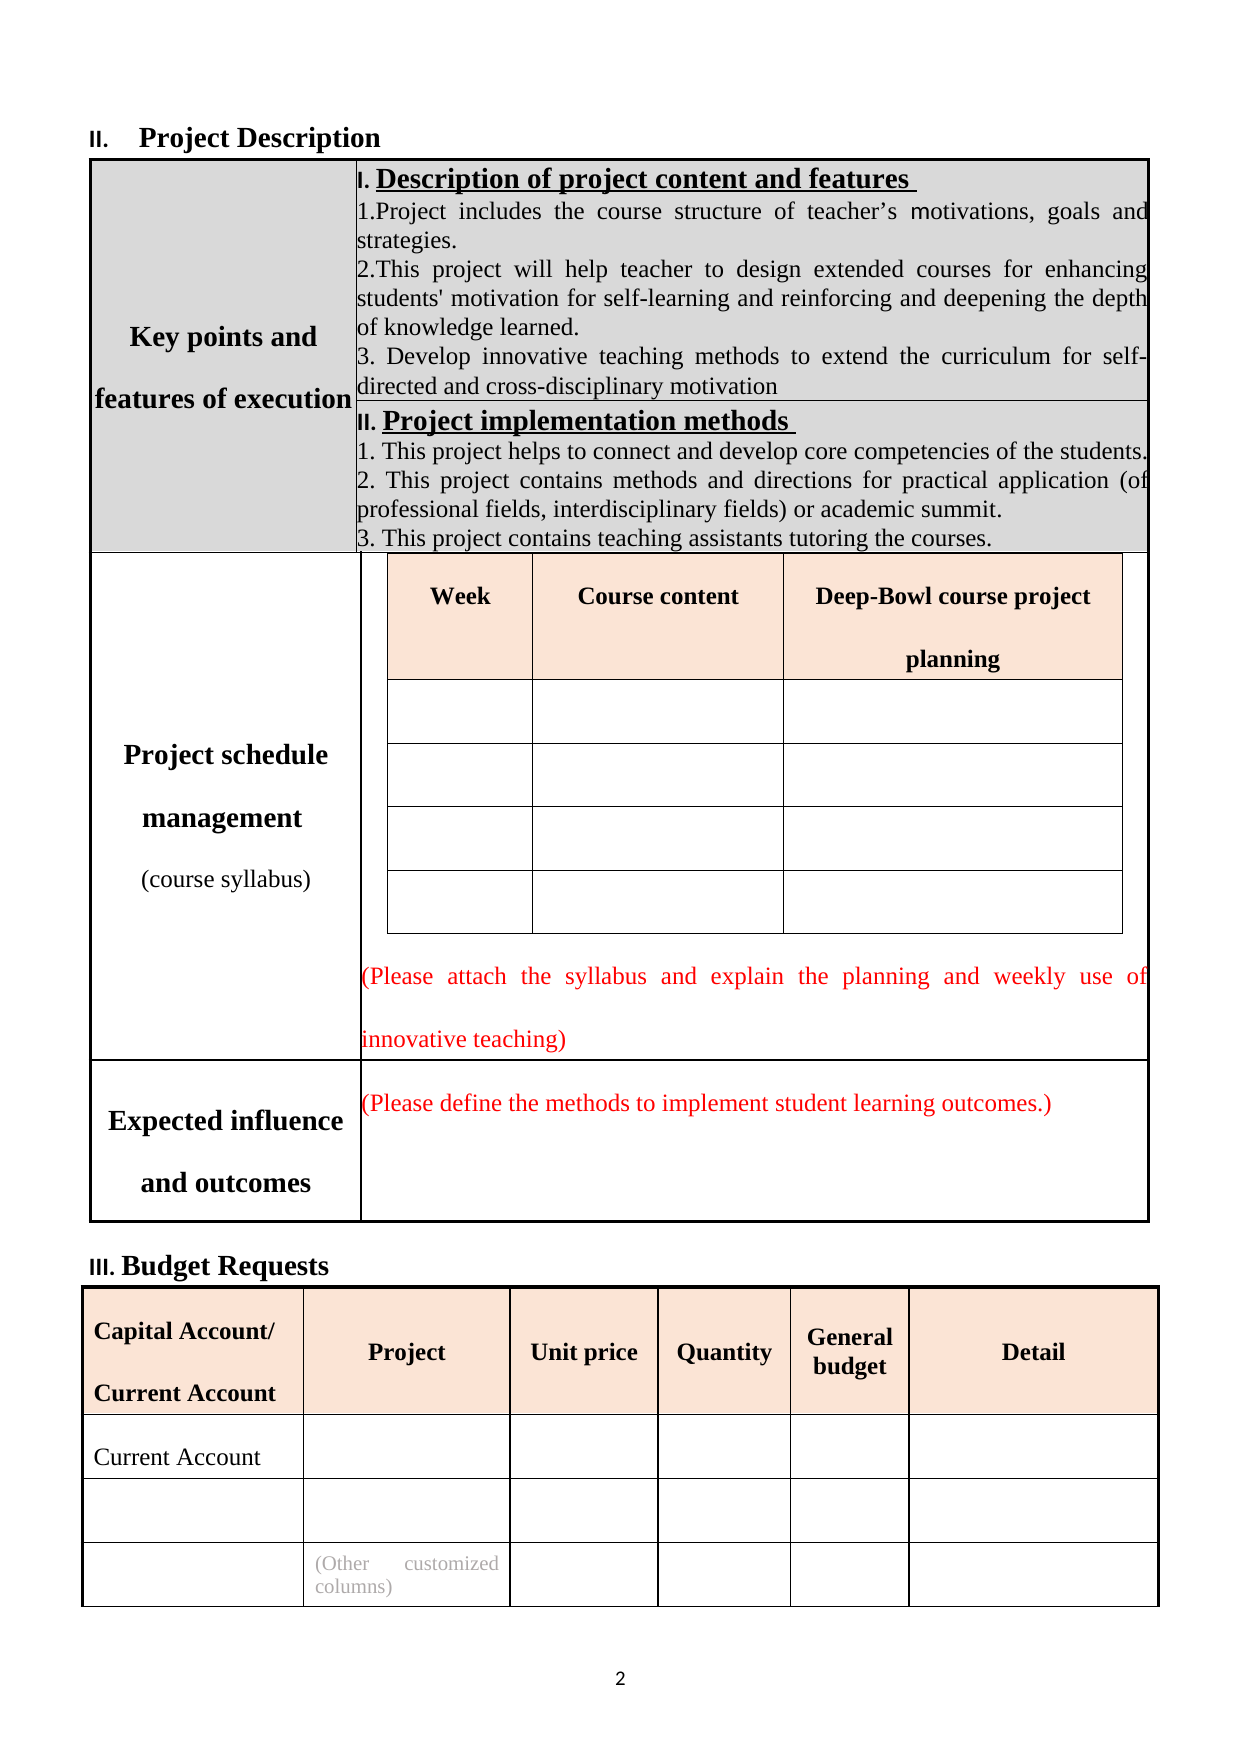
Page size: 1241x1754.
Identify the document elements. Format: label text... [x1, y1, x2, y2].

table_cell [791, 1479, 908, 1542]
table_cell [659, 1415, 790, 1478]
table_header Course content [533, 554, 783, 679]
table_header Deep-Bowl course project planning [784, 554, 1122, 679]
table_cell [533, 871, 783, 933]
table_cell [659, 1479, 790, 1542]
table_cell [511, 1415, 657, 1478]
table_cell [791, 1543, 908, 1606]
table_header Week [388, 554, 532, 679]
table_cell [388, 680, 532, 742]
table_cell Project implementation methods 1. This project helps to connect and develop core competencies of the students. 2. This project contains methods and directions for practical application (of professional fields, interdisciplinary fields) or academic summit. 3. This project contains teaching assistants tutoring the courses. [357, 401, 1147, 551]
table_cell [910, 1543, 1157, 1606]
table_header Unit price [511, 1289, 657, 1413]
table_cell [910, 1479, 1157, 1542]
table_cell [304, 1415, 509, 1478]
table_cell [511, 1543, 657, 1606]
table_cell [84, 1479, 303, 1542]
table_header Capital Account/ Current Account [84, 1289, 303, 1413]
table_cell [533, 680, 783, 742]
table_cell (Please attach the syllabus and explain the planning and weekly use of innovative teaching) [362, 553, 1147, 1059]
table_cell [388, 807, 532, 869]
table_header Project [304, 1289, 509, 1413]
table_header General budget [791, 1289, 908, 1413]
table_cell [784, 807, 1122, 869]
table_cell [511, 1479, 657, 1542]
table_cell Project schedule management (course syllabus) [92, 553, 360, 1059]
table_cell Expected influence and outcomes [92, 1061, 360, 1220]
list Project Description [89, 96, 1152, 158]
table_cell (Other customized columns) [304, 1543, 509, 1606]
table_cell [84, 1543, 303, 1606]
table_cell [659, 1543, 790, 1606]
table_cell [784, 680, 1122, 742]
table_header Detail [910, 1289, 1157, 1413]
table_cell (Please define the methods to implement student learning outcomes.) [362, 1061, 1147, 1220]
table_cell [533, 744, 783, 806]
table_header Description of project content and features 1.Project includes the course structure of teacher’s motivations, goals and strategies. 2.This project will help teacher to design extended courses for enhancing students' motivation for self-learning and reinforcing and deepening the depth of knowledge learned. 3. Develop innovative teaching methods to extend the curriculum for self-directed and cross-disciplinary motivation [357, 161, 1147, 400]
table_cell [784, 871, 1122, 933]
table_cell Current Account [84, 1415, 303, 1478]
table_cell [388, 744, 532, 806]
table_cell [388, 871, 532, 933]
list Budget Requests [89, 1223, 1152, 1285]
table_cell [910, 1415, 1157, 1478]
table_cell [533, 807, 783, 869]
table_cell [304, 1479, 509, 1542]
table_header Quantity [659, 1289, 790, 1413]
table_header Key points and features of execution [92, 161, 356, 551]
table_cell [784, 744, 1122, 806]
table_cell [791, 1415, 908, 1478]
